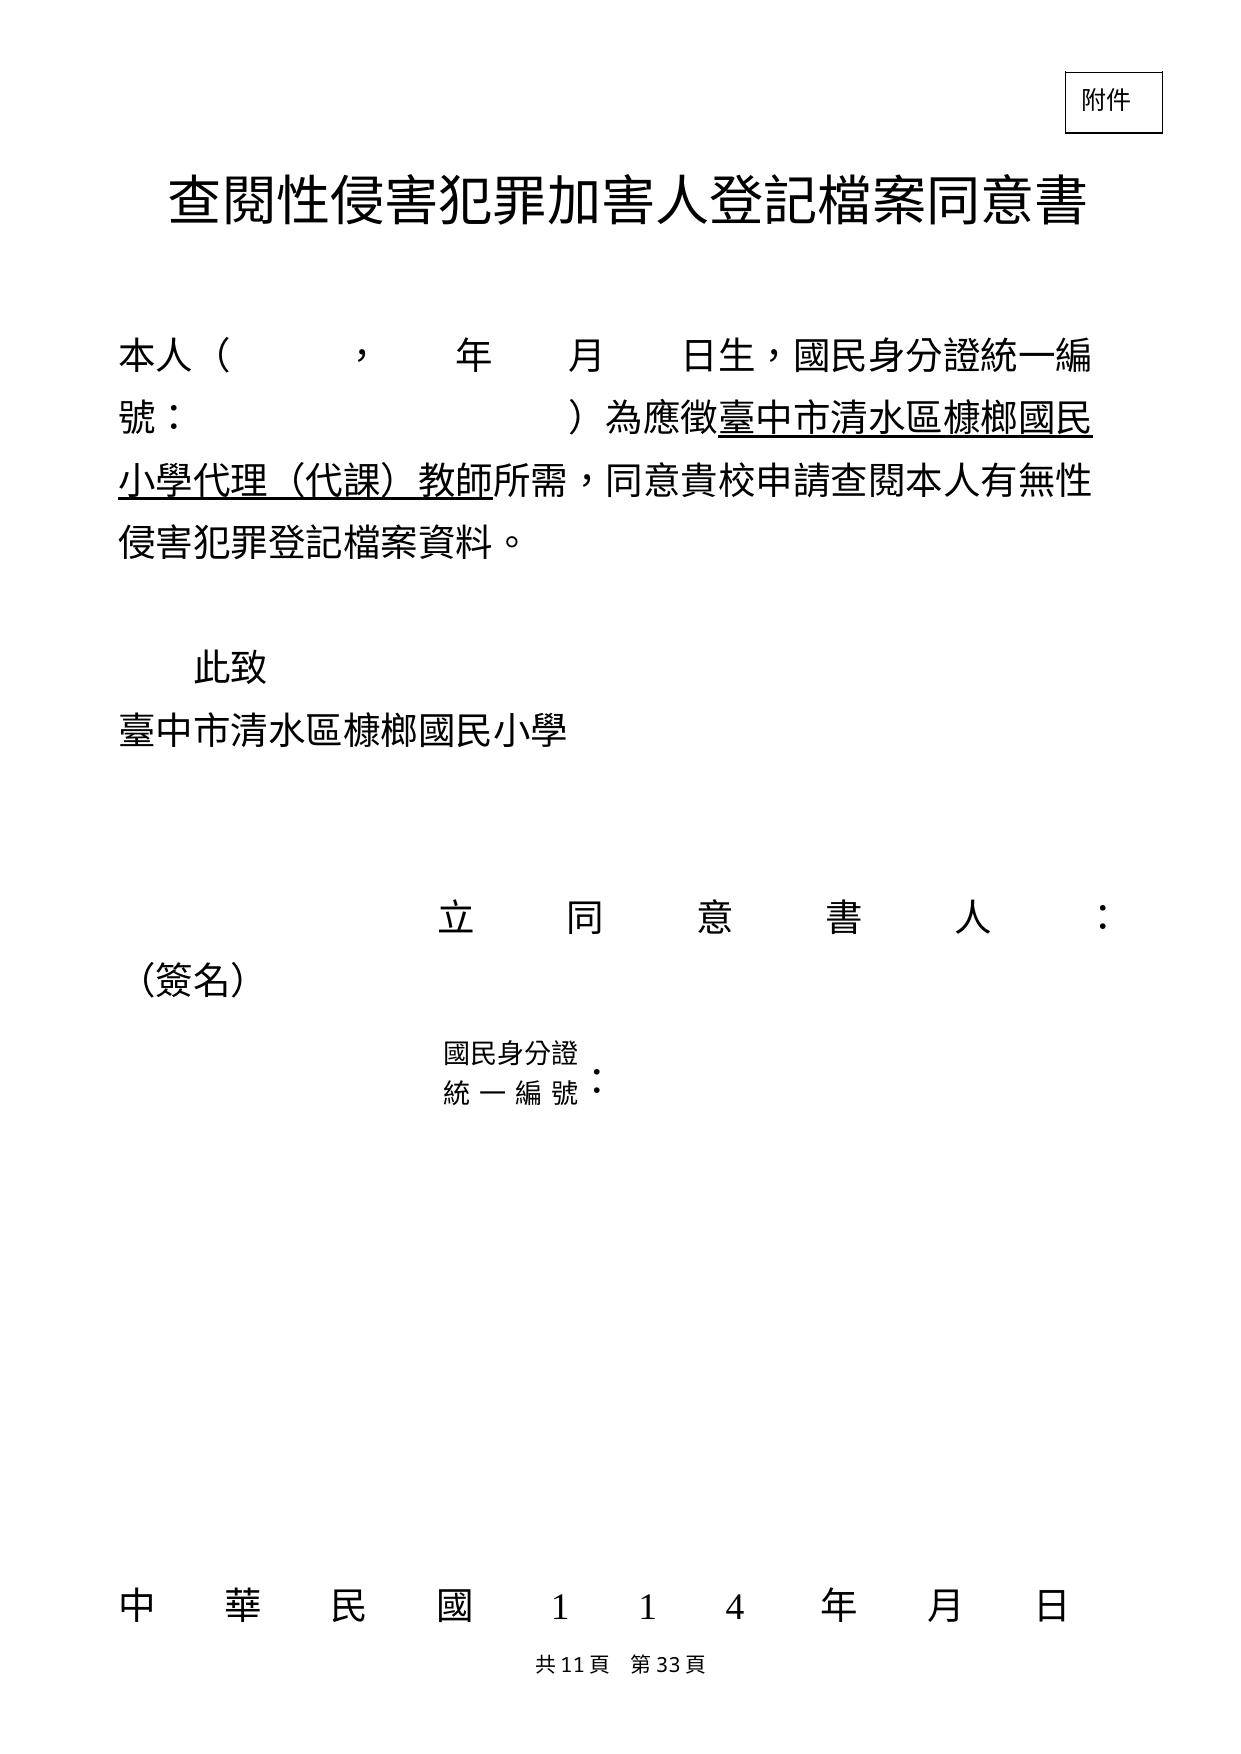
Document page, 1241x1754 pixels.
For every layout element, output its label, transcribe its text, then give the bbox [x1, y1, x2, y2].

text 臺中市清水區槺榔國民小學 [118, 686, 1122, 749]
text 此致 [118, 624, 1122, 686]
text 查閱性侵害犯罪加害人登記檔案同意書 [1066, 73, 1162, 132]
text 查閱性侵害犯罪加害人登記檔案同意書 [118, 124, 1138, 249]
text 本人（○○○，○○年○○月○○日生，國民身分證統一編號：○○○○○○○○○○）為應徵臺中市清水區槺榔國民小學代理（代課）教師所需，同意貴校申請查閱本人有無性侵害犯罪登記檔案資料。 [118, 311, 1122, 561]
text 附件4 [1081, 80, 1147, 124]
text 中華民國114年月日 [118, 1561, 1122, 1624]
text 立同意書人： （簽名） [118, 874, 1122, 999]
text 國民身分證統一編號： [118, 999, 1122, 1124]
